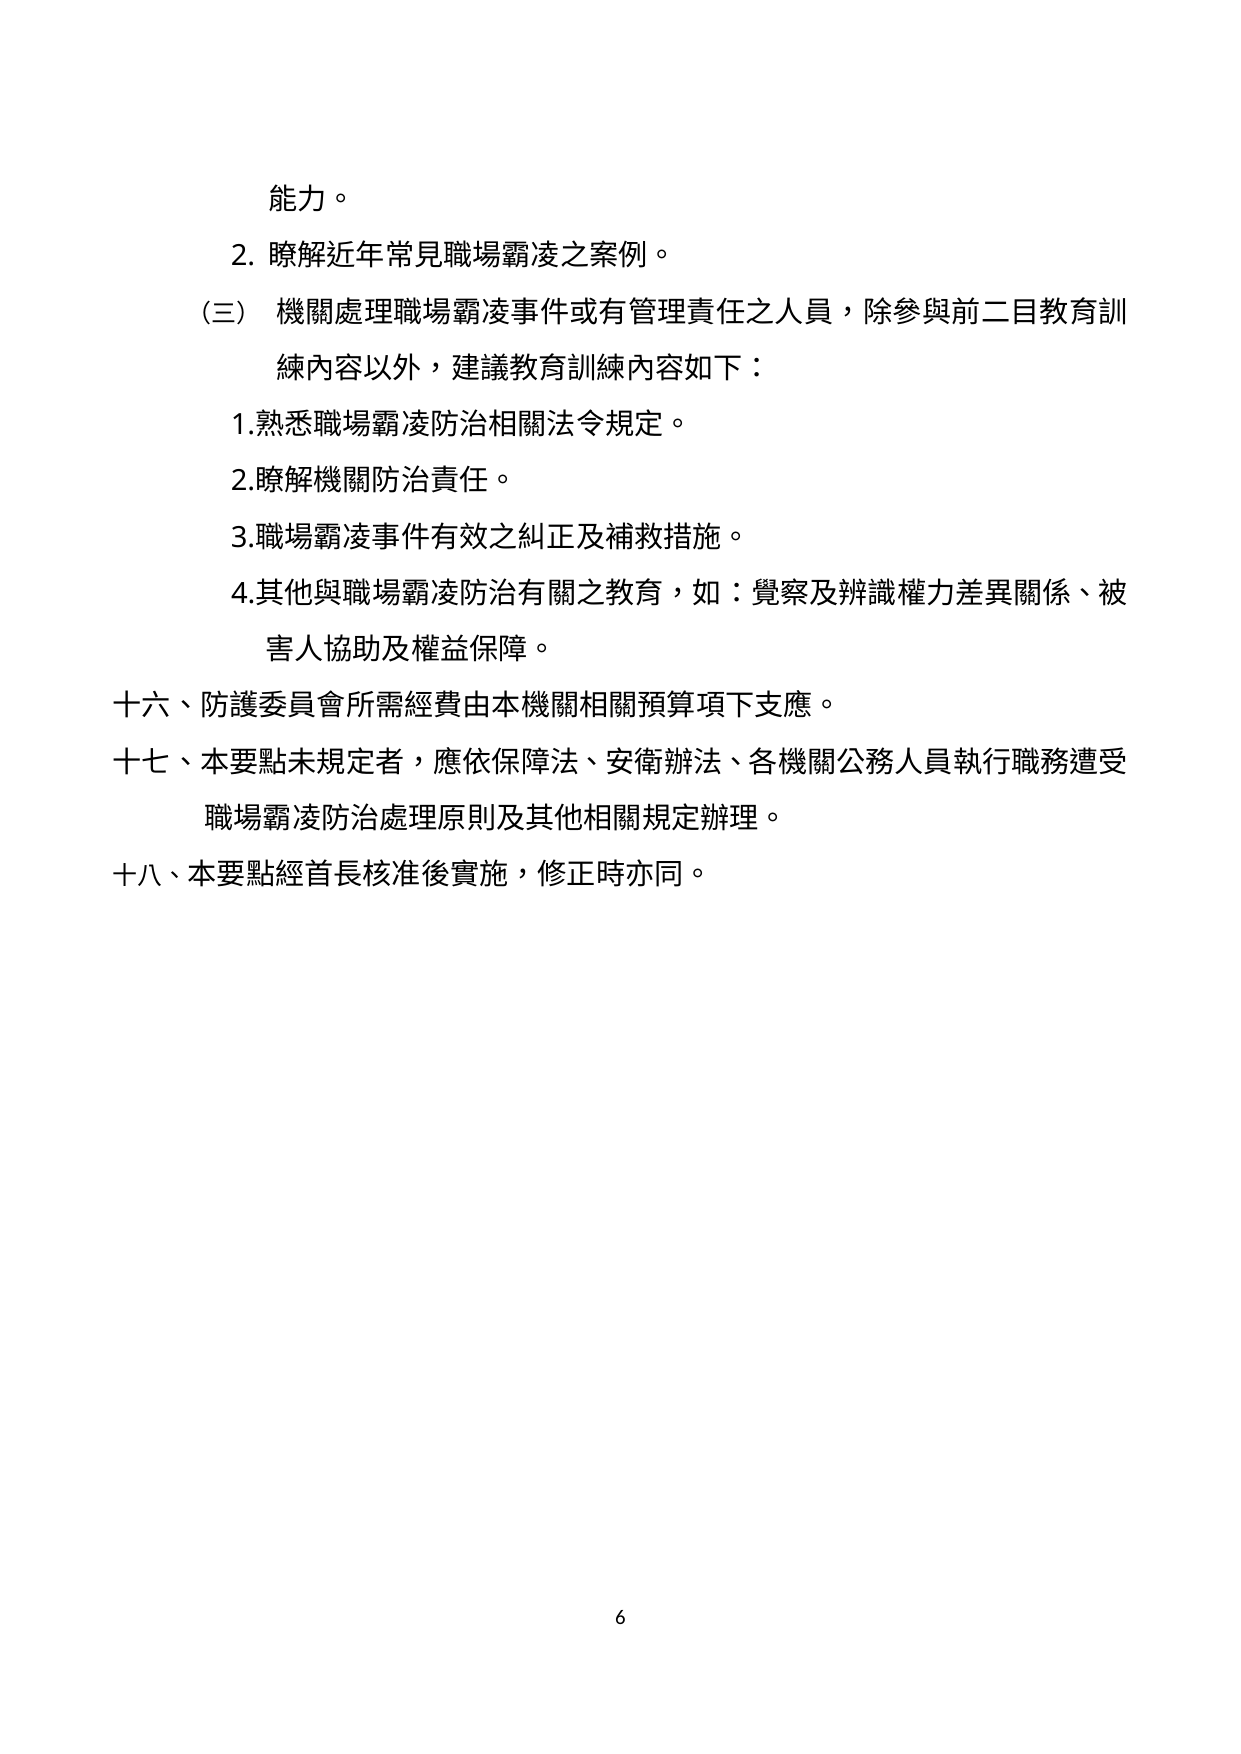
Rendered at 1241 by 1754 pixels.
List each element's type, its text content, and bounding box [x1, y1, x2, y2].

list 增進同理心、情緒管理、壓力調適、溝通技巧、領導管理、危害預防等能力。 [231, 164, 1128, 221]
text 4.其他與職場霸凌防治有關之教育，如：覺察及辨識權力差異關係、被害人協助及權益保障。 [231, 558, 1128, 671]
text 3.職場霸凌事件有效之糾正及補救措施。 [231, 502, 1128, 558]
list 防護委員會所需經費由本機關相關預算項下支應。 [112, 671, 1128, 727]
list 瞭解近年常見職場霸凌之案例。 [231, 221, 1128, 277]
text 1.熟悉職場霸凌防治相關法令規定。 [231, 389, 1128, 446]
list 本要點經首長核准後實施，修正時亦同。 [112, 839, 1128, 896]
list 機關處理職場霸凌事件或有管理責任之人員，除參與前二目教育訓練內容以外，建議教育訓練內容如下： [186, 277, 1128, 389]
text 2.瞭解機關防治責任。 [231, 446, 1128, 502]
list 本要點未規定者，應依保障法、安衛辦法、各機關公務人員執行職務遭受職場霸凌防治處理原則及其他相關規定辦理。 [112, 727, 1128, 839]
